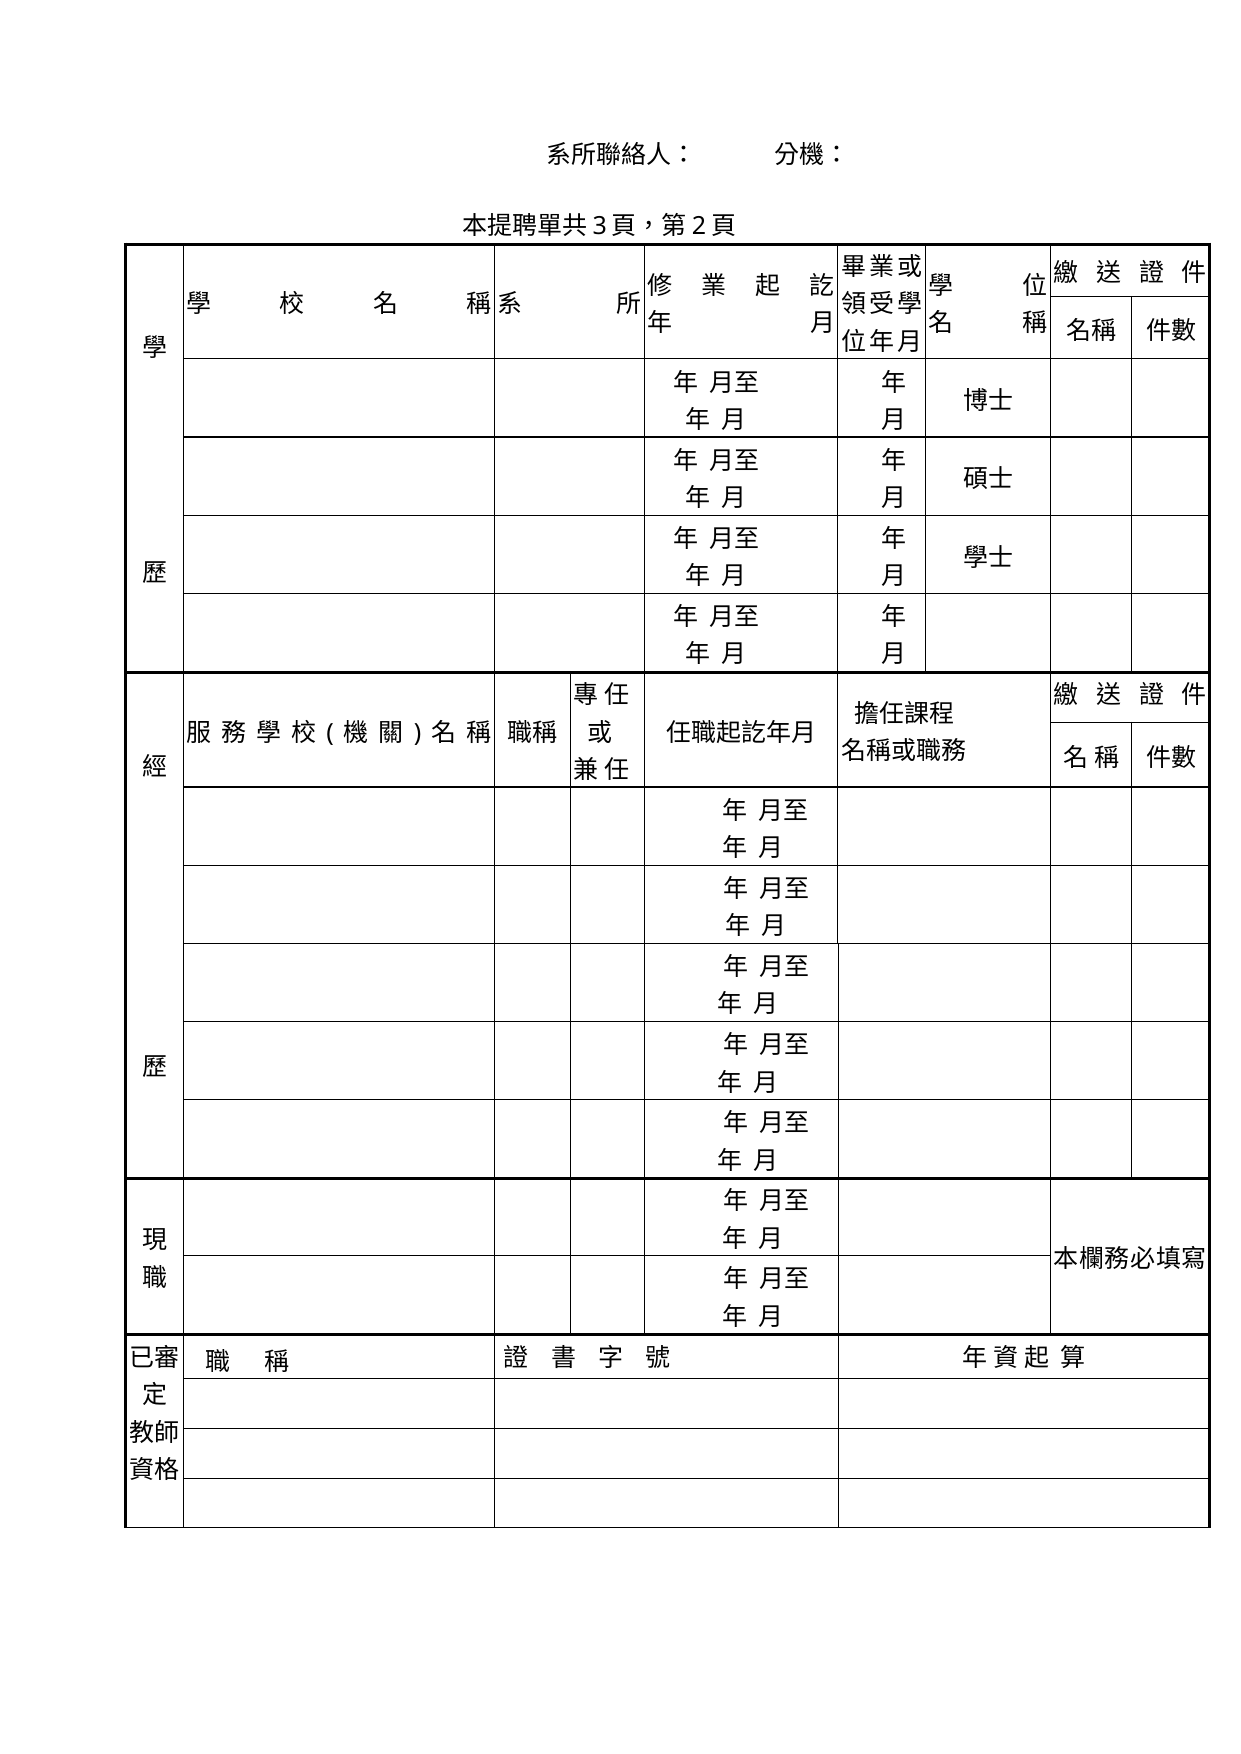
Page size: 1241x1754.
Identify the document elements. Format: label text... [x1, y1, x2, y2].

table_cell [1051, 866, 1131, 943]
table_cell 專 任 或 兼 任 [571, 674, 644, 786]
table_cell 職稱 [495, 674, 570, 786]
table_cell 年 月至 年 月 [645, 1180, 838, 1255]
table_cell 年 月 [838, 438, 925, 514]
table_cell 名稱 [1051, 297, 1131, 358]
table_cell 現 職 [127, 1180, 183, 1333]
table_cell 經 歷 [127, 674, 183, 1177]
table_cell 年 月至 年 月 [645, 944, 838, 1021]
table_cell [926, 594, 1050, 671]
table_cell [839, 944, 1050, 1021]
table_cell [495, 1479, 838, 1527]
table_header 學校名稱 [184, 246, 494, 358]
table_cell [571, 866, 644, 943]
table_cell 年 月至 年 月 [645, 516, 837, 593]
table_cell [839, 1180, 1050, 1255]
table_cell 證 書 字 號 [495, 1336, 838, 1378]
table_cell [1132, 788, 1208, 864]
text 本提聘單共3頁，第2頁 [130, 205, 1110, 243]
table_cell [184, 594, 494, 671]
table_cell [1051, 944, 1131, 1021]
table_cell 年 月至 年 月 [645, 1256, 838, 1333]
table_cell 年 月 [838, 516, 925, 593]
table_cell [838, 788, 1050, 864]
table_cell 件數 [1132, 297, 1208, 358]
table_cell [571, 1100, 644, 1177]
table_cell [495, 516, 644, 593]
table_cell 本欄務必填寫 [1051, 1180, 1208, 1333]
table_header 繳送證件 [1051, 246, 1208, 296]
table_cell [495, 788, 570, 864]
table_cell 學士 [926, 516, 1050, 593]
table_cell [571, 944, 644, 1021]
table_cell 年 資 起 算 [839, 1336, 1208, 1378]
table_cell [839, 1022, 1050, 1099]
table_cell 已審定 教師 資格 [127, 1336, 183, 1527]
table_cell [1132, 359, 1208, 436]
table_cell 服務學校(機關)名稱 [184, 674, 494, 786]
table_cell [1051, 359, 1131, 436]
table_cell [495, 1100, 570, 1177]
table_cell 擔任課程 名稱或職務 [838, 674, 1050, 786]
table_cell [1132, 1100, 1208, 1177]
table_cell 職 稱 [184, 1336, 494, 1378]
table_cell [1132, 438, 1208, 514]
table_cell [1132, 594, 1208, 671]
table_cell 任職起訖年月 [645, 674, 837, 786]
table_cell [839, 1429, 1208, 1477]
table_cell [184, 944, 494, 1021]
table_cell [184, 1429, 494, 1477]
text 系所聯絡人： 分機： [130, 135, 1110, 171]
table_cell [839, 1479, 1208, 1527]
table_cell [495, 1022, 570, 1099]
table_cell [571, 788, 644, 864]
table_cell [839, 1100, 1050, 1177]
table_cell [1051, 788, 1131, 864]
table_cell 年 月 [838, 359, 925, 436]
table_cell [495, 1256, 570, 1333]
table_cell [1051, 516, 1131, 593]
table_cell [838, 866, 1050, 943]
table_cell 年 月至 年 月 [645, 1100, 838, 1177]
table_cell [839, 1256, 1050, 1333]
table_cell 年 月至 年 月 [645, 788, 837, 864]
table_cell [184, 1100, 494, 1177]
table_cell [184, 1256, 494, 1333]
table_cell [571, 1180, 644, 1255]
table_cell [1132, 944, 1208, 1021]
table_header 學位 名稱 [926, 246, 1050, 358]
table_cell [184, 359, 494, 436]
table_cell 件數 [1132, 723, 1208, 786]
table_header 系所 [495, 246, 644, 358]
table_cell [495, 594, 644, 671]
table_cell [1132, 866, 1208, 943]
table_cell [839, 1379, 1208, 1428]
table_cell [495, 866, 570, 943]
table_cell [1132, 1022, 1208, 1099]
table_cell [184, 438, 494, 514]
table_cell [495, 1379, 838, 1428]
table_cell [184, 788, 494, 864]
table_cell [184, 1022, 494, 1099]
table_cell [495, 944, 570, 1021]
table_cell 年 月至 年 月 [645, 359, 837, 436]
table_cell 年 月至 年 月 [645, 438, 837, 514]
table_cell 年 月至 年 月 [645, 1022, 838, 1099]
table_header 修業起訖 年月 [645, 246, 837, 358]
table_cell [571, 1256, 644, 1333]
table_cell [495, 1429, 838, 1477]
table_cell [495, 359, 644, 436]
table_cell [1132, 516, 1208, 593]
table_cell 年 月至 年 月 [645, 866, 837, 943]
table_cell [1051, 594, 1131, 671]
table_cell 繳送證件 [1051, 674, 1208, 722]
table_cell 年 月 [838, 594, 925, 671]
table_cell [1051, 1022, 1131, 1099]
table_cell [1051, 438, 1131, 514]
table_cell [184, 1180, 494, 1255]
table_cell [184, 1479, 494, 1527]
table_cell [495, 438, 644, 514]
table_cell [184, 866, 494, 943]
table_cell [495, 1180, 570, 1255]
table_header 畢業或 領受學位年月 [838, 246, 925, 358]
table_header 學 歷 [127, 246, 183, 671]
table_cell [184, 1379, 494, 1428]
table_cell 名 稱 [1051, 723, 1131, 786]
table_cell [571, 1022, 644, 1099]
table_cell 碩士 [926, 438, 1050, 514]
table_cell [1051, 1100, 1131, 1177]
table_cell 年 月至 年 月 [645, 594, 837, 671]
table_cell [184, 516, 494, 593]
table_cell 博士 [926, 359, 1050, 436]
